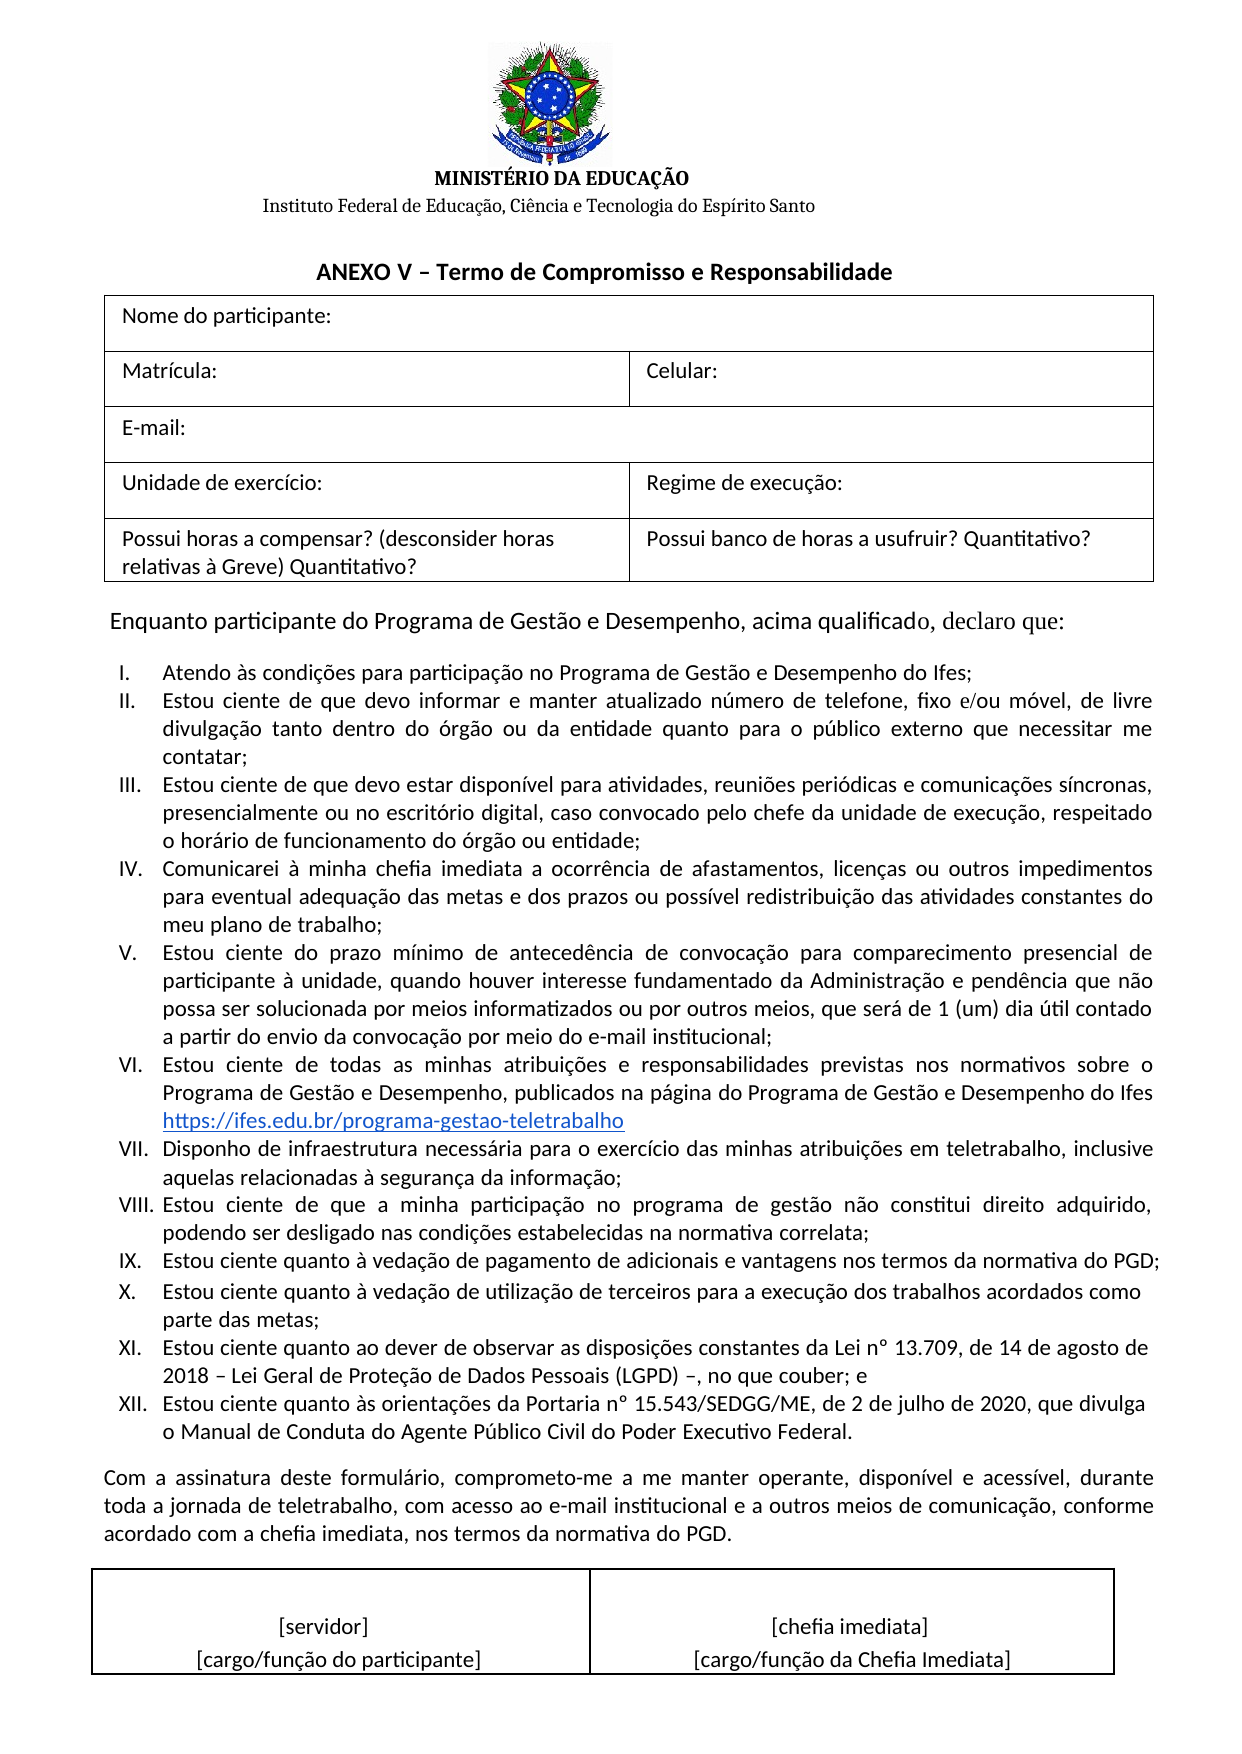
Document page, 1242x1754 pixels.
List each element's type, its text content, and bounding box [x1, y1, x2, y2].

list Atendo às condições para participação no Programa de Gestão e Desempenho do Ifes; [118, 658, 1164, 686]
table_cell Matrícula: [105, 352, 629, 406]
text Enquanto participante do Programa de Gestão e Desempenho, acima qualificado, declaro que: [109, 605, 1164, 636]
table_header [chefia imediata] [cargo/função da Chefia Imediata] [591, 1570, 1113, 1673]
text ANEXO V – Termo de Compromisso e Responsabilidade [92, 256, 1117, 287]
list Disponho de infraestrutura necessária para o exercício das minhas atribuições em teletrabalho, inclusive aquelas relacionadas à segurança da informação; [118, 1134, 1154, 1191]
list Estou ciente de que devo informar e manter atualizado número de telefone, fixo e/ou móvel, de livre divulgação tanto dentro do órgão ou da entidade quanto para o público externo que necessitar me contatar; [118, 686, 1153, 770]
table_header [servidor] [cargo/função do participante] [93, 1570, 589, 1673]
table_cell Possui horas a compensar? (desconsider horas relativas à Greve) Quantitativo? [105, 519, 629, 581]
text Com a assinatura deste formulário, comprometo-me a me manter operante, disponível e acessível, durante toda a jornada de teletrabalho, com acesso ao e-mail institucional e a outros meios de comunicação, conforme acordado com a chefia imediata, nos termos da normativa do PGD. [103, 1463, 1154, 1547]
list Estou ciente do prazo mínimo de antecedência de convocação para comparecimento presencial de participante à unidade, quando houver interesse fundamentado da Administração e pendência que não possa ser solucionada por meios informatizados ou por outros meios, que será de 1 (um) dia útil contado a partir do envio da convocação por meio do e-mail institucional; [118, 938, 1153, 1050]
table_header Nome do participante: [105, 296, 1153, 351]
list Comunicarei à minha chefia imediata a ocorrência de afastamentos, licenças ou outros impedimentos para eventual adequação das metas e dos prazos ou possível redistribuição das atividades constantes do meu plano de trabalho; [118, 854, 1154, 938]
table_cell E-mail: [105, 407, 1153, 462]
table_cell Unidade de exercício: [105, 463, 629, 518]
picture [487, 41, 613, 167]
table_cell Possui banco de horas a usufruir? Quantitativo? [630, 519, 1153, 581]
list Estou ciente quanto às orientações da Portaria nº 15.543/SEDGG/ME, de 2 de julho de 2020, que divulga o Manual de Conduta do Agente Público Civil do Poder Executivo Federal. [118, 1389, 1153, 1445]
list Estou ciente de todas as minhas atribuições e responsabilidades previstas nos normativos sobre o Programa de Gestão e Desempenho, publicados na página do Programa de Gestão e Desempenho do Ifes https://ifes.edu.br/programa-gestao-teletrabalho [118, 1050, 1154, 1134]
list Estou ciente quanto ao dever de observar as disposições constantes da Lei nº 13.709, de 14 de agosto de 2018 – Lei Geral de Proteção de Dados Pessoais (LGPD) –, no que couber; e [118, 1333, 1153, 1389]
list Estou ciente quanto à vedação de utilização de terceiros para a execução dos trabalhos acordados como parte das metas; [118, 1277, 1153, 1333]
table_cell Regime de execução: [630, 463, 1153, 518]
list Estou ciente de que devo estar disponível para atividades, reuniões periódicas e comunicações síncronas, presencialmente ou no escritório digital, caso convocado pelo chefe da unidade de execução, respeitado o horário de funcionamento do órgão ou entidade; [118, 770, 1153, 854]
list Estou ciente quanto à vedação de pagamento de adicionais e vantagens nos termos da normativa do PGD; [118, 1246, 1164, 1274]
list Estou ciente de que a minha participação no programa de gestão não constitui direito adquirido, podendo ser desligado nas condições estabelecidas na normativa correlata; [118, 1191, 1152, 1246]
table_cell Celular: [630, 352, 1153, 406]
